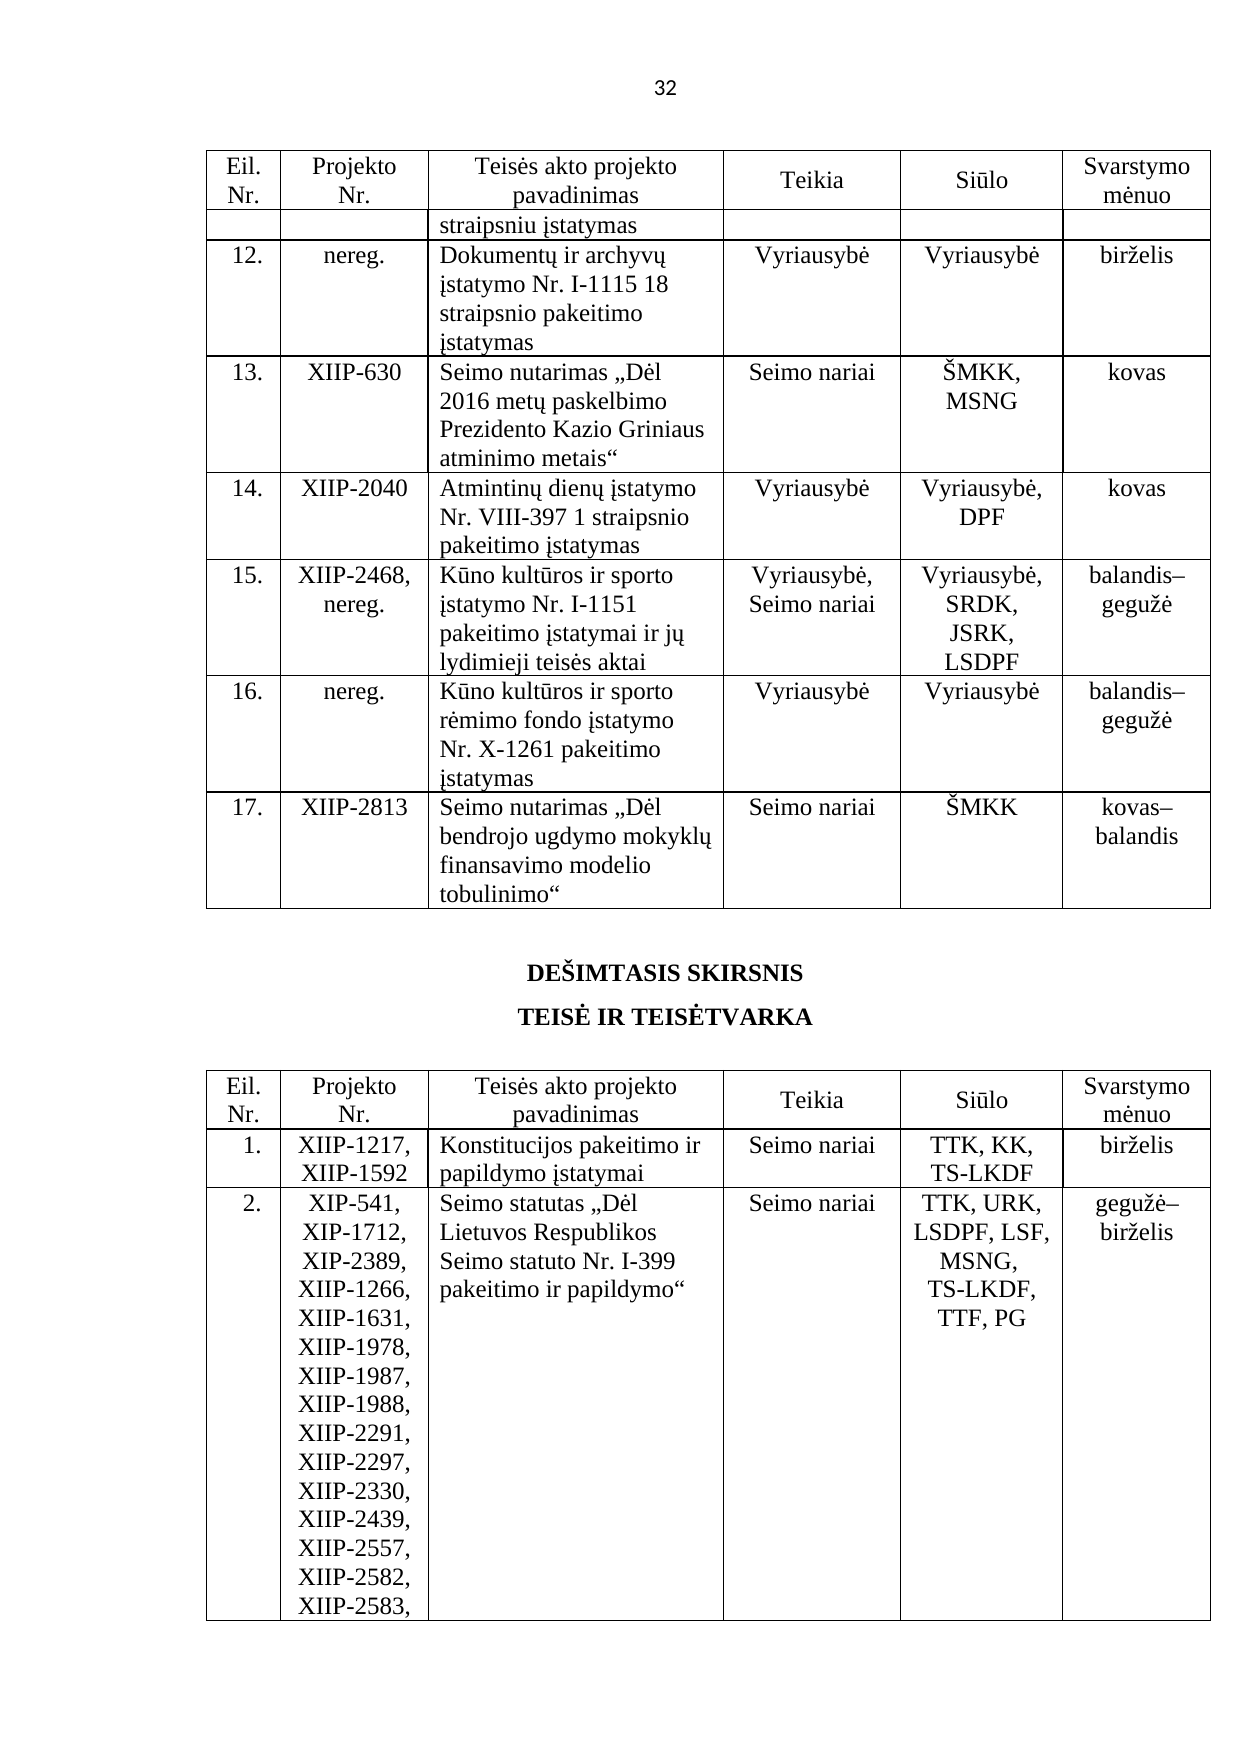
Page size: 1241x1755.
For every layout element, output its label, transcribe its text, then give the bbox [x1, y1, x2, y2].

table_cell 1. [207, 1130, 280, 1187]
table_cell Seimo nariai [724, 1188, 900, 1619]
table_header Teisės akto projekto pavadinimas [429, 1071, 723, 1128]
table_cell 14. [207, 473, 280, 559]
table_header Teikia [724, 151, 900, 208]
table_header Svarstymo mėnuo [1063, 151, 1210, 208]
table_cell Atmintinų dienų įstatymo Nr. VIII-397 1 straipsnio pakeitimo įstatymas [429, 473, 723, 559]
table_cell Vyriausybė [901, 241, 1062, 355]
table_cell Konstitucijos pakeitimo ir papildymo įstatymai [429, 1130, 723, 1187]
table_cell 12. [207, 241, 280, 355]
table_cell XIP-541, XIP-1712, XIP-2389, XIIP-1266, XIIP-1631, XIIP-1978, XIIP-1987, XIIP-1988, XIIP-2291, XIIP-2297, XIIP-2330, XIIP-2439, XIIP-2557, XIIP-2582, XIIP-2583, [281, 1188, 428, 1619]
table_cell Seimo nutarimas „Dėl 2016 metų paskelbimo Prezidento Kazio Griniaus atminimo metais“ [429, 357, 723, 472]
table_cell birželis [1064, 1130, 1210, 1187]
table_cell Vyriausybė [724, 676, 900, 791]
table_cell Vyriausybė, Seimo nariai [724, 560, 900, 675]
table_cell XIIP-2813 [281, 793, 428, 907]
table_cell nereg. [281, 241, 427, 355]
table_cell Seimo nariai [724, 1130, 900, 1187]
table_cell [1064, 210, 1210, 239]
table_cell Vyriausybė [901, 676, 1062, 791]
table_header Siūlo [901, 151, 1062, 208]
table_cell [901, 210, 1062, 239]
text TEISĖ IR TEISĖTVARKA [210, 1002, 1120, 1030]
table_cell Vyriausybė, SRDK, JSRK, LSDPF [901, 560, 1062, 675]
table_cell balandis– gegužė [1063, 676, 1210, 791]
table_cell 16. [207, 676, 280, 791]
table_cell Dokumentų ir archyvų įstatymo Nr. I-1115 18 straipsnio pakeitimo įstatymas [429, 241, 723, 355]
table_cell Vyriausybė, DPF [901, 473, 1062, 559]
table_cell Seimo nutarimas „Dėl bendrojo ugdymo mokyklų finansavimo modelio tobulinimo“ [429, 793, 723, 907]
table_header Siūlo [901, 1071, 1062, 1128]
table_cell [207, 210, 280, 239]
table_cell kovas– balandis [1063, 793, 1210, 907]
table_cell ŠMKK, MSNG [901, 357, 1062, 472]
table_cell kovas [1064, 357, 1210, 472]
table_cell XIIP-630 [281, 357, 427, 472]
table_header Projekto Nr. [281, 151, 428, 208]
table_header Eil. Nr. [207, 151, 280, 208]
table_cell 17. [207, 793, 280, 907]
table_cell birželis [1064, 241, 1210, 355]
table_header Svarstymo mėnuo [1063, 1071, 1210, 1128]
table_header Projekto Nr. [281, 1071, 428, 1128]
table_cell Seimo statutas „Dėl Lietuvos Respublikos Seimo statuto Nr. I-399 pakeitimo ir papildymo“ [429, 1188, 723, 1619]
table_cell Kūno kultūros ir sporto įstatymo Nr. I-1151 pakeitimo įstatymai ir jų lydimieji teisės aktai [429, 560, 723, 675]
table_cell TTK, KK, TS-LKDF [901, 1130, 1062, 1187]
table_cell straipsniu įstatymas [429, 210, 723, 239]
table_cell ŠMKK [901, 793, 1062, 907]
table_cell [724, 210, 900, 239]
table_cell 2. [207, 1188, 280, 1619]
table_cell gegužė– birželis [1063, 1188, 1210, 1619]
table_cell TTK, URK, LSDPF, LSF, MSNG, TS-LKDF, TTF, PG [901, 1188, 1062, 1619]
table_cell Kūno kultūros ir sporto rėmimo fondo įstatymo Nr. X-1261 pakeitimo įstatymas [429, 676, 723, 791]
table_cell Vyriausybė [724, 473, 900, 559]
table_cell XIIP-2468, nereg. [281, 560, 428, 675]
table_cell XIIP-1217, XIIP-1592 [281, 1130, 427, 1187]
table_cell XIIP-2040 [281, 473, 428, 559]
table_header Eil. Nr. [207, 1071, 280, 1128]
table_cell [281, 210, 427, 239]
table_cell 15. [207, 560, 280, 675]
table_header Teikia [724, 1071, 900, 1128]
table_cell balandis– gegužė [1063, 560, 1210, 675]
table_cell kovas [1063, 473, 1210, 559]
table_cell 13. [207, 357, 280, 472]
table_cell nereg. [281, 676, 428, 791]
text DEŠIMTASIS SKIRSNIS [210, 958, 1120, 987]
table_header Teisės akto projekto pavadinimas [429, 151, 723, 208]
table_cell Seimo nariai [724, 793, 900, 907]
table_cell Seimo nariai [724, 357, 900, 472]
table_cell Vyriausybė [724, 241, 900, 355]
